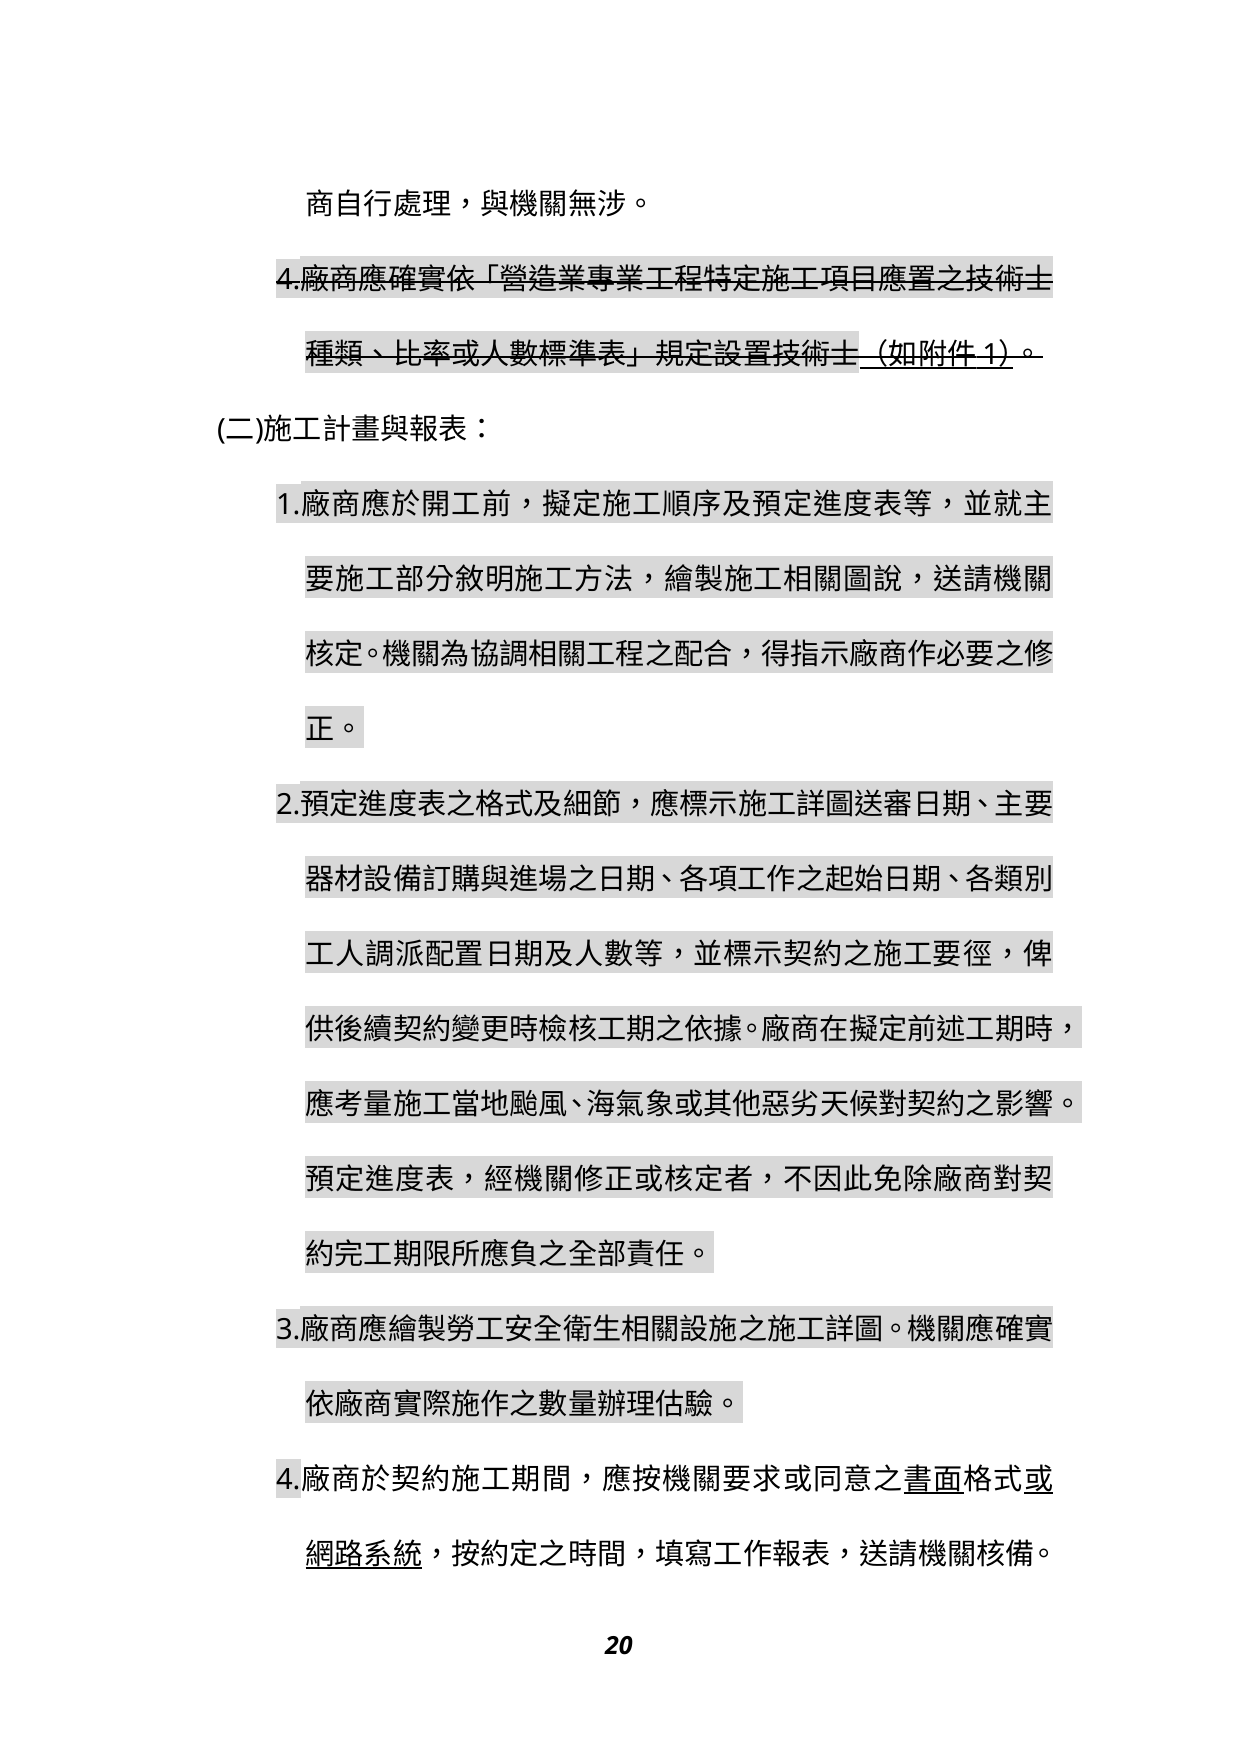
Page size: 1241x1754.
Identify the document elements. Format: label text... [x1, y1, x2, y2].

text 3.廠商應繪製勞工安全衛生相關設施之施工詳圖。機關應確實依廠商實際施作之數量辦理估驗。 [276, 1289, 1053, 1439]
text 4.廠商應確實依「營造業專業工程特定施工項目應置之技術士種類、比率或人數標準表」規定設置技術士（如附件1）。 [276, 239, 1053, 281]
text 3.廠商及分包廠商員工均應遵守有關法令規定，包括施工地點當地政府各目的事業主管機關訂定之規章，並接受機關對有關工作事項之指示。如有不照指示辦理，阻礙或影響工作進行，或其他非法、不當情事者，機關得隨時要求廠商更換員工，廠商不得拒絕。該等員工如有任何糾紛或違法行為，概由廠商負完全責任，如遇有傷亡或意外情事，亦應由廠商自行處理，與機關無涉。 [276, 164, 1053, 239]
text 4.廠商應確實依「營造業專業工程特定施工項目應置之技術士種類、比率或人數標準表」規定設置技術士（如附件1）。 [276, 282, 1053, 389]
text (二)施工計畫與報表： [217, 389, 1053, 464]
text 1.廠商應於開工前，擬定施工順序及預定進度表等，並就主要施工部分敘明施工方法，繪製施工相關圖說，送請機關核定。機關為協調相關工程之配合，得指示廠商作必要之修正。 [276, 464, 1053, 764]
text 2.預定進度表之格式及細節，應標示施工詳圖送審日期、主要器材設備訂購與進場之日期、各項工作之起始日期、各類別工人調派配置日期及人數等，並標示契約之施工要徑，俾供後續契約變更時檢核工期之依據。廠商在擬定前述工期時，應考量施工當地颱風、海氣象或其他惡劣天候對契約之影響。預定進度表，經機關修正或核定者，不因此免除廠商對契約完工期限所應負之全部責任。 [276, 764, 1053, 1289]
text 4.廠商於契約施工期間，應按機關要求或同意之書面格式或網路系統，按約定之時間，填寫工作報表，送請機關核備。 [276, 1439, 1053, 1589]
